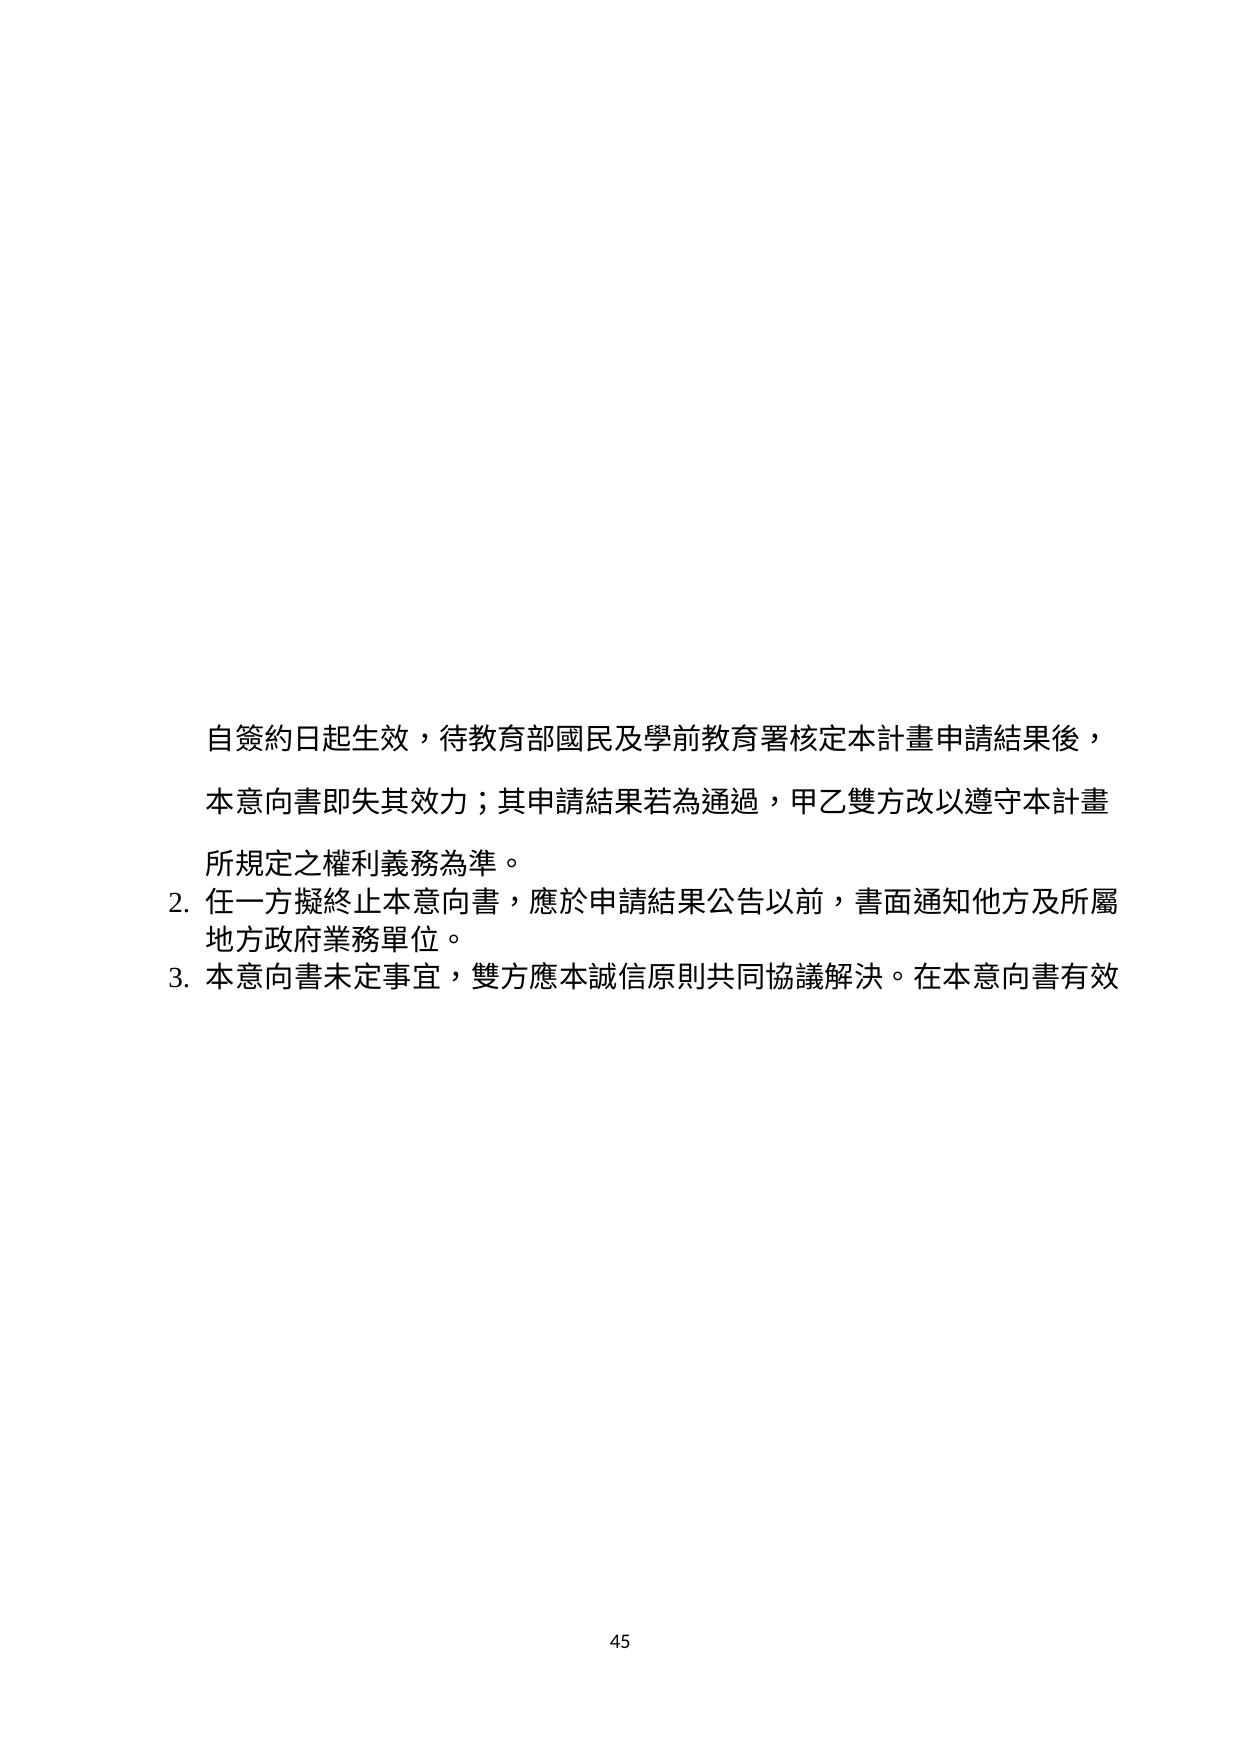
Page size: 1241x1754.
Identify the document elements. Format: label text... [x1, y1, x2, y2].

list 本意向書未定事宜，雙方應本誠信原則共同協議解決。在本意向書有效 [168, 958, 1122, 995]
list 自簽約日起生效，待教育部國民及學前教育署核定本計畫申請結果後，本意向書即失其效力；其申請結果若為通過，甲乙雙方改以遵守本計畫所規定之權利義務為準。 [168, 695, 1122, 883]
list 任一方擬終止本意向書，應於申請結果公告以前，書面通知他方及所屬地方政府業務單位。 [168, 883, 1122, 958]
